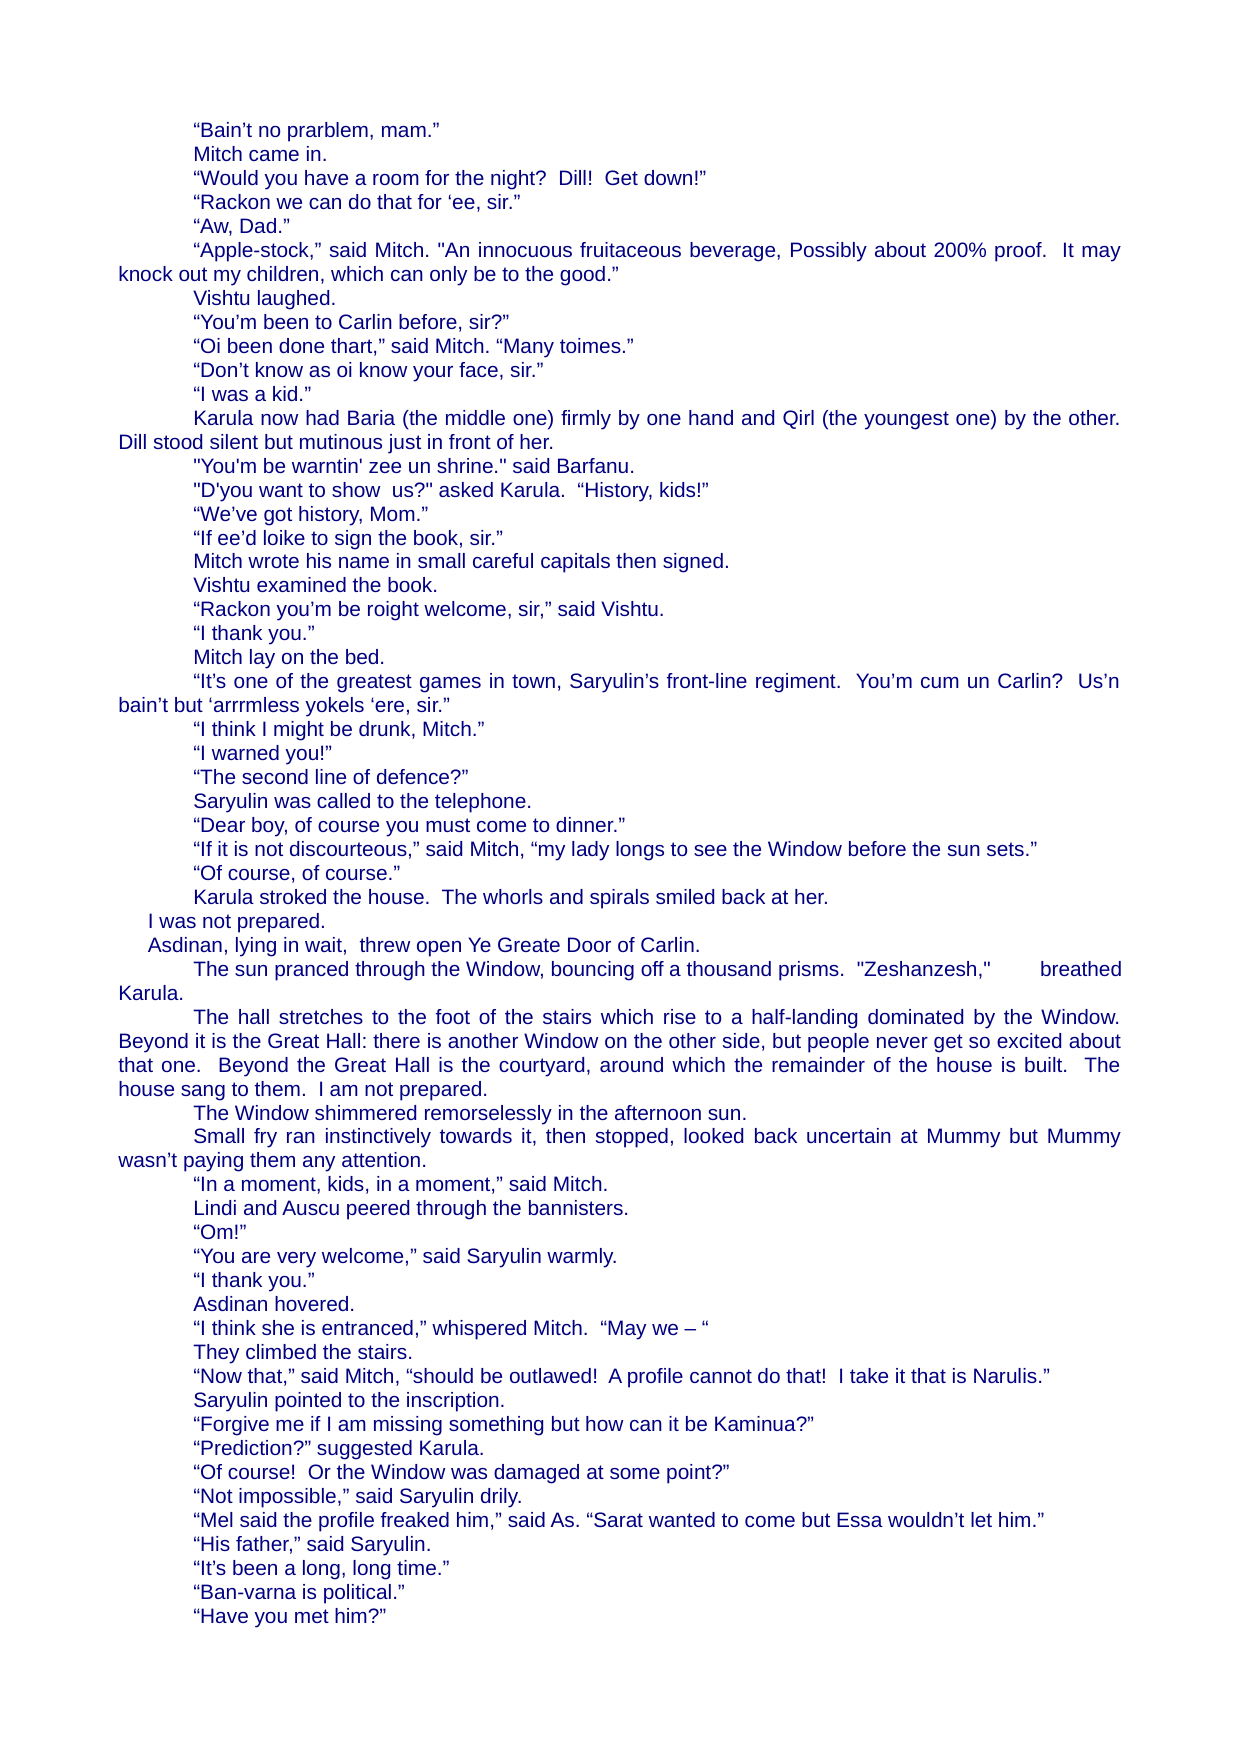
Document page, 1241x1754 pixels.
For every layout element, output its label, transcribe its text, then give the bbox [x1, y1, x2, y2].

text “Of course, of course.” [118, 861, 1122, 885]
text “If it is not discourteous,” said Mitch, “my lady longs to see the Window before the sun sets.” [118, 837, 1122, 861]
text “Prediction?” suggested Karula. [118, 1436, 1122, 1460]
text Lindi and Auscu peered through the bannisters. [118, 1196, 1122, 1220]
text “His father,” said Saryulin. [118, 1532, 1122, 1556]
text “Now that,” said Mitch, “should be outlawed! A profile cannot do that! I take it that is Narulis.” [118, 1364, 1122, 1388]
text They climbed the stairs. [118, 1340, 1122, 1364]
text “Ban-varna is political.” [118, 1579, 1122, 1603]
text “The second line of defence?” [118, 765, 1122, 789]
text Mitch wrote his name in small careful capitals then signed. [118, 549, 1122, 573]
text “You are very welcome,” said Saryulin warmly. [118, 1244, 1122, 1268]
text Karula now had Baria (the middle one) firmly by one hand and Qirl (the youngest one) by the other. Dill stood silent but mutinous just in front of her. [118, 406, 1122, 453]
text “Oi been done thart,” said Mitch. “Many toimes.” [118, 334, 1122, 358]
text “I was a kid.” [118, 382, 1122, 406]
text “I think I might be drunk, Mitch.” [118, 717, 1122, 741]
text The sun pranced through the Window, bouncing off a thousand prisms. "Zeshanzesh," breathed Karula. [118, 957, 1122, 1004]
text “Forgive me if I am missing something but how can it be Kaminua?” [118, 1412, 1122, 1436]
text “Of course! Or the Window was damaged at some point?” [118, 1460, 1122, 1484]
text Saryulin was called to the telephone. [118, 789, 1122, 813]
text “I warned you!” [118, 741, 1122, 765]
text Saryulin pointed to the inscription. [118, 1388, 1122, 1412]
text “Om!” [118, 1220, 1122, 1244]
text “Have you met him?” [118, 1603, 1122, 1627]
text Vishtu examined the book. [118, 573, 1122, 597]
text “In a moment, kids, in a moment,” said Mitch. [118, 1172, 1122, 1196]
text “If ee’d loike to sign the book, sir.” [118, 525, 1122, 549]
text Asdinan hovered. [118, 1292, 1122, 1316]
text “It’s been a long, long time.” [118, 1556, 1122, 1579]
text "D'you want to show us?" asked Karula. “History, kids!” [118, 477, 1122, 501]
text I was not prepared. [118, 909, 1122, 933]
text Vishtu laughed. [118, 286, 1122, 310]
text “I think she is entranced,” whispered Mitch. “May we – “ [118, 1316, 1122, 1340]
text “Dear boy, of course you must come to dinner.” [118, 813, 1122, 837]
text “Rackon we can do that for ‘ee, sir.” [118, 190, 1122, 214]
text “Don’t know as oi know your face, sir.” [118, 358, 1122, 382]
text “You’m been to Carlin before, sir?” [118, 310, 1122, 334]
text “Would you have a room for the night? Dill! Get down!” [118, 166, 1122, 190]
text “I thank you.” [118, 621, 1122, 645]
text “We’ve got history, Mom.” [118, 501, 1122, 525]
text “Aw, Dad.” [118, 214, 1122, 238]
text The hall stretches to the foot of the stairs which rise to a half-landing dominated by the Window. Beyond it is the Great Hall: there is another Window on the other side, but people never get so excited about that one. Beyond the Great Hall is the courtyard, around which the remainder of the house is built. The house sang to them. I am not prepared. [118, 1004, 1122, 1100]
text Mitch lay on the bed. [118, 645, 1122, 669]
text “Not impossible,” said Saryulin drily. [118, 1484, 1122, 1508]
text “It’s one of the greatest games in town, Saryulin’s front-line regiment. You’m cum un Carlin? Us’n bain’t but ‘arrrmless yokels ‘ere, sir.” [118, 669, 1122, 717]
text “Rackon you’m be roight welcome, sir,” said Vishtu. [118, 597, 1122, 621]
text Karula stroked the house. The whorls and spirals smiled back at her. [118, 885, 1122, 909]
text Mitch came in. [118, 142, 1122, 166]
text “I thank you.” [118, 1268, 1122, 1292]
text “Mel said the profile freaked him,” said As. “Sarat wanted to come but Essa wouldn’t let him.” [118, 1508, 1122, 1532]
text Small fry ran instinctively towards it, then stopped, looked back uncertain at Mummy but Mummy wasn’t paying them any attention. [118, 1124, 1122, 1172]
text The Window shimmered remorselessly in the afternoon sun. [118, 1100, 1122, 1124]
text Asdinan, lying in wait, threw open Ye Greate Door of Carlin. [118, 933, 1122, 957]
text "You'm be warntin' zee un shrine." said Barfanu. [118, 453, 1122, 477]
text “Bain’t no prarblem, mam.” [118, 118, 1122, 142]
text “Apple-stock,” said Mitch. "An innocuous fruitaceous beverage, Possibly about 200% proof. It may knock out my children, which can only be to the good.” [118, 238, 1122, 286]
